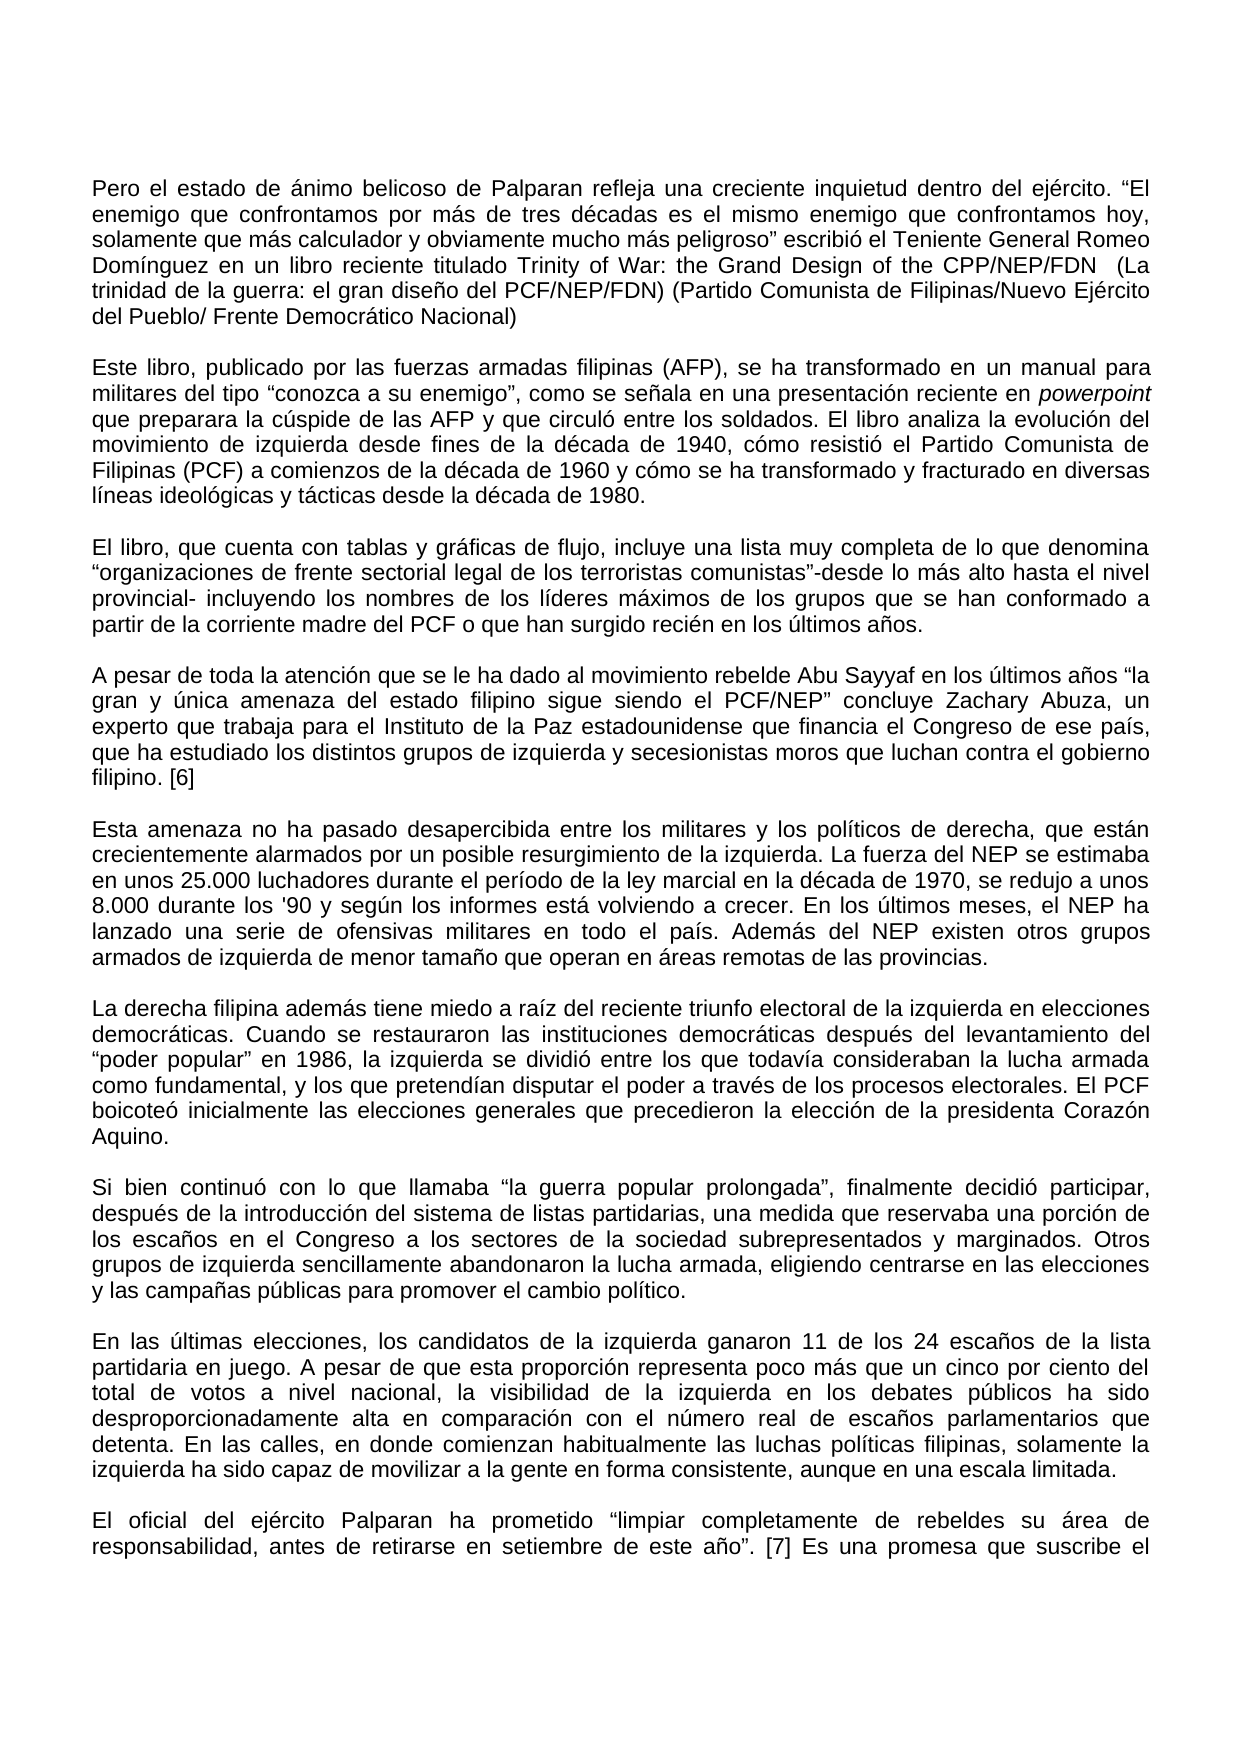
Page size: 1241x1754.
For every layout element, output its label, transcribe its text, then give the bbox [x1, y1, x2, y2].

text Si bien continuó con lo que llamaba “la guerra popular prolongada”, finalmente decidió participar, después de la introducción del sistema de listas partidarias, una medida que reservaba una porción de los escaños en el Congreso a los sectores de la sociedad subrepresentados y marginados. Otros grupos de izquierda sencillamente abandonaron la lucha armada, eligiendo centrarse en las elecciones y las campañas públicas para promover el cambio político. [92, 1175, 1151, 1303]
text El libro, que cuenta con tablas y gráficas de flujo, incluye una lista muy completa de lo que denomina “organizaciones de frente sectorial legal de los terroristas comunistas”-desde lo más alto hasta el nivel provincial- incluyendo los nombres de los líderes máximos de los grupos que se han conformado a partir de la corriente madre del PCF o que han surgido recién en los últimos años. [92, 534, 1151, 637]
text Este libro, publicado por las fuerzas armadas filipinas (AFP), se ha transformado en un manual para militares del tipo “conozca a su enemigo”, como se señala en una presentación reciente en powerpoint que preparara la cúspide de las AFP y que circuló entre los soldados. El libro analiza la evolución del movimiento de izquierda desde fines de la década de 1940, cómo resistió el Partido Comunista de Filipinas (PCF) a comienzos de la década de 1960 y cómo se ha transformado y fracturado en diversas líneas ideológicas y tácticas desde la década de 1980. [92, 355, 1151, 509]
text La derecha filipina además tiene miedo a raíz del reciente triunfo electoral de la izquierda en elecciones democráticas. Cuando se restauraron las instituciones democráticas después del levantamiento del “poder popular” en 1986, la izquierda se dividió entre los que todavía consideraban la lucha armada como fundamental, y los que pretendían disputar el poder a través de los procesos electorales. El PCF boicoteó inicialmente las elecciones generales que precedieron la elección de la presidenta Corazón Aquino. [92, 996, 1151, 1149]
text Pero el estado de ánimo belicoso de Palparan refleja una creciente inquietud dentro del ejército. “El enemigo que confrontamos por más de tres décadas es el mismo enemigo que confrontamos hoy, solamente que más calculador y obviamente mucho más peligroso” escribió el Teniente General Romeo Domínguez en un libro reciente titulado Trinity of War: the Grand Design of the CPP/NEP/FDN (La trinidad de la guerra: el gran diseño del PCF/NEP/FDN) (Partido Comunista de Filipinas/Nuevo Ejército del Pueblo/ Frente Democrático Nacional) [92, 150, 1151, 329]
text A pesar de toda la atención que se le ha dado al movimiento rebelde Abu Sayyaf en los últimos años “la gran y única amenaza del estado filipino sigue siendo el PCF/NEP” concluye Zachary Abuza, un experto que trabaja para el Instituto de la Paz estadounidense que financia el Congreso de ese país, que ha estudiado los distintos grupos de izquierda y secesionistas moros que luchan contra el gobierno filipino. [6] [92, 662, 1151, 791]
text El oficial del ejército Palparan ha prometido “limpiar completamente de rebeldes su área de responsabilidad, antes de retirarse en setiembre de este año”. [7] Es una promesa que suscribe el [92, 1508, 1151, 1559]
text Esta amenaza no ha pasado desapercibida entre los militares y los políticos de derecha, que están crecientemente alarmados por un posible resurgimiento de la izquierda. La fuerza del NEP se estimaba en unos 25.000 luchadores durante el período de la ley marcial en la década de 1970, se redujo a unos 8.000 durante los '90 y según los informes está volviendo a crecer. En los últimos meses, el NEP ha lanzado una serie de ofensivas militares en todo el país. Además del NEP existen otros grupos armados de izquierda de menor tamaño que operan en áreas remotas de las provincias. [92, 816, 1151, 970]
text En las últimas elecciones, los candidatos de la izquierda ganaron 11 de los 24 escaños de la lista partidaria en juego. A pesar de que esta proporción representa poco más que un cinco por ciento del total de votos a nivel nacional, la visibilidad de la izquierda en los debates públicos ha sido desproporcionadamente alta en comparación con el número real de escaños parlamentarios que detenta. En las calles, en donde comienzan habitualmente las luchas políticas filipinas, solamente la izquierda ha sido capaz de movilizar a la gente en forma consistente, aunque en una escala limitada. [92, 1329, 1151, 1482]
